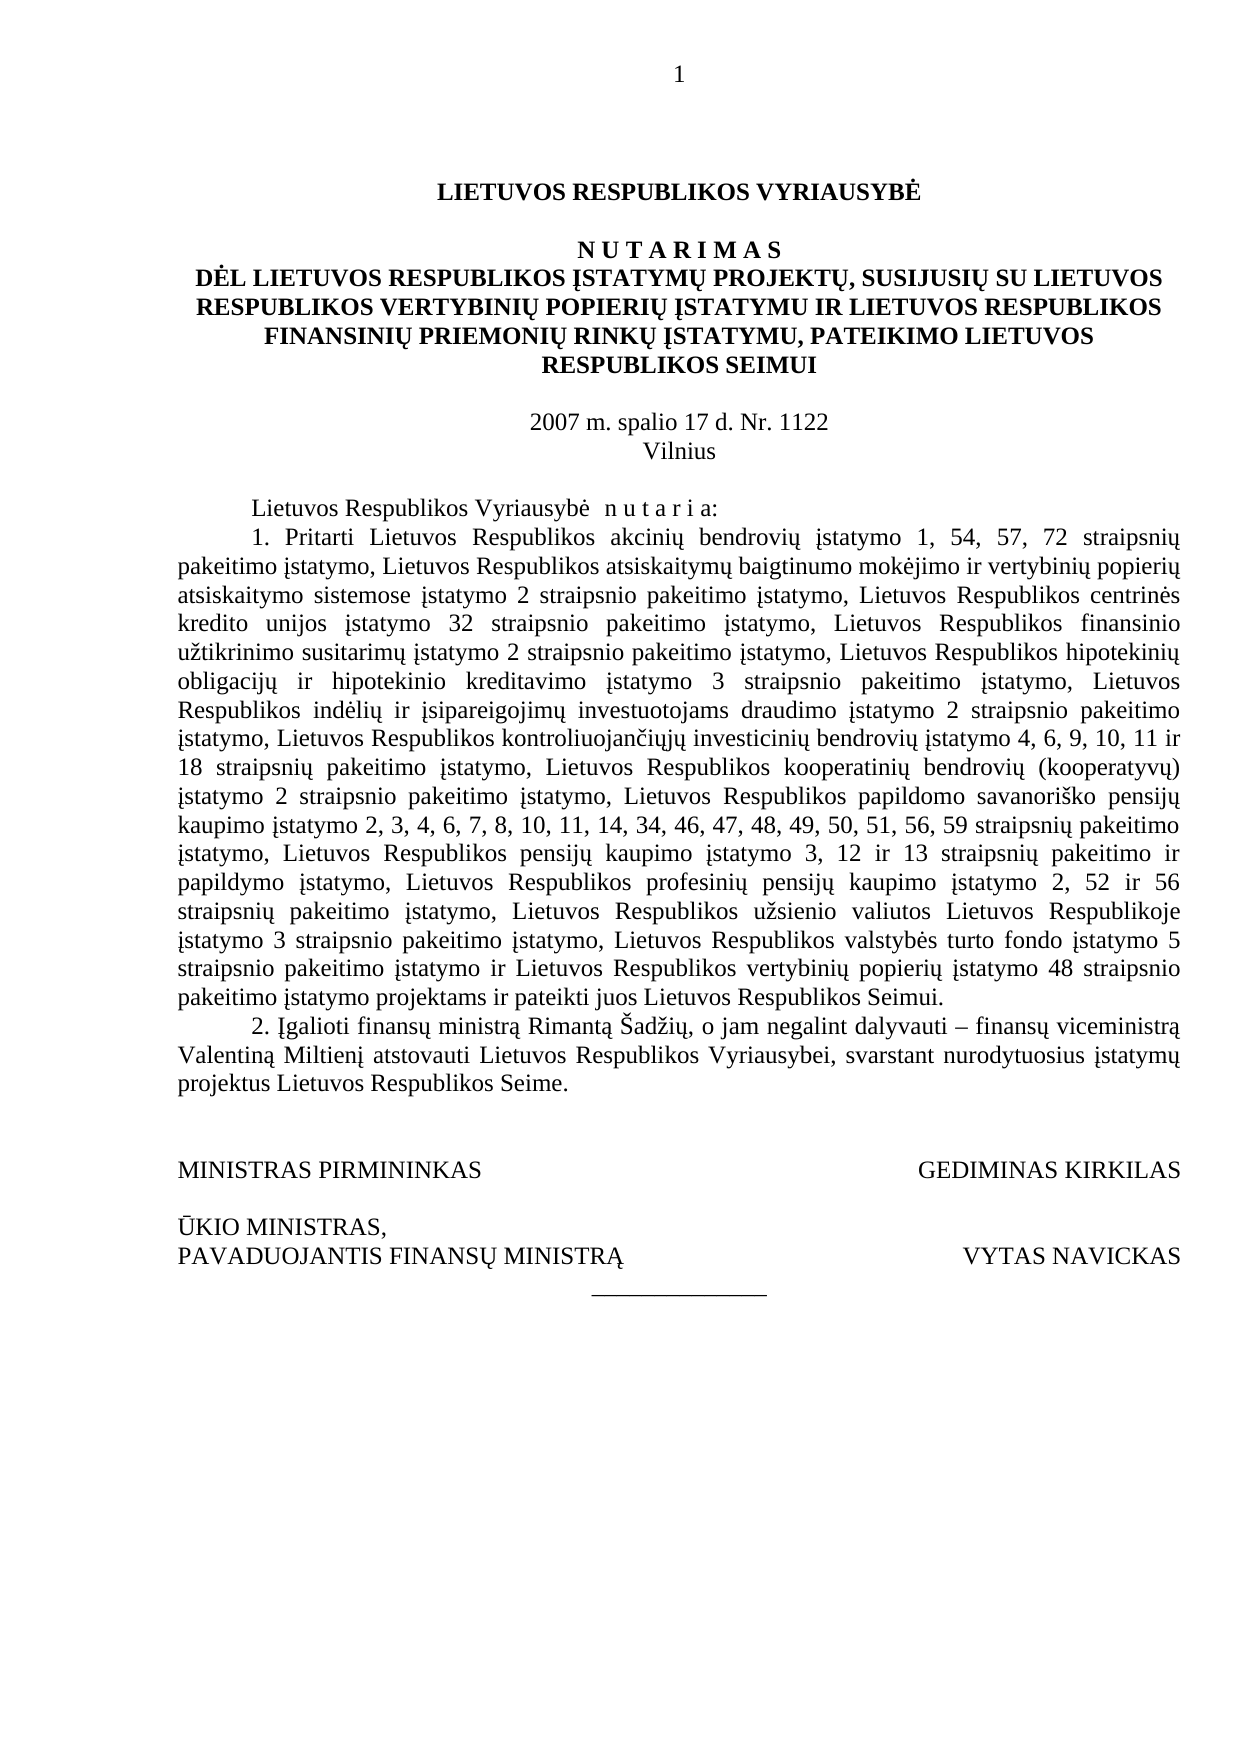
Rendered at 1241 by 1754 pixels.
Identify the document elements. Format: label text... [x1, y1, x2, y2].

text Vilnius [177, 436, 1181, 465]
text MINISTRAS PIRMININKAS GEDIMINAS KIRKILAS [177, 1155, 1181, 1183]
text LIETUVOS RESPUBLIKOS VYRIAUSYBĖ [177, 177, 1181, 206]
text DĖL LIETUVOS RESPUBLIKOS ĮSTATYMŲ PROJEKTŲ, SUSIJUSIŲ SU LIETUVOS RESPUBLIKOS VERTYBINIŲ POPIERIŲ ĮSTATYMU IR LIETUVOS RESPUBLIKOS FINANSINIŲ PRIEMONIŲ RINKŲ ĮSTATYMU, PATEIKIMO LIETUVOS RESPUBLIKOS SEIMUI [177, 263, 1181, 378]
text Lietuvos Respublikos Vyriausybė nutaria: [177, 493, 1181, 522]
text N U T A R I M A S [177, 235, 1181, 263]
text 1. Pritarti Lietuvos Respublikos akcinių bendrovių įstatymo 1, 54, 57, 72 straipsnių pakeitimo įstatymo, Lietuvos Respublikos atsiskaitymų baigtinumo mokėjimo ir vertybinių popierių atsiskaitymo sistemose įstatymo 2 straipsnio pakeitimo įstatymo, Lietuvos Respublikos centrinės kredito unijos įstatymo 32 straipsnio pakeitimo įstatymo, Lietuvos Respublikos finansinio užtikrinimo susitarimų įstatymo 2 straipsnio pakeitimo įstatymo, Lietuvos Respublikos hipotekinių obligacijų ir hipotekinio kreditavimo įstatymo 3 straipsnio pakeitimo įstatymo, Lietuvos Respublikos indėlių ir įsipareigojimų investuotojams draudimo įstatymo 2 straipsnio pakeitimo įstatymo, Lietuvos Respublikos kontroliuojančiųjų investicinių bendrovių įstatymo 4, 6, 9, 10, 11 ir 18 straipsnių pakeitimo įstatymo, Lietuvos Respublikos kooperatinių bendrovių (kooperatyvų) įstatymo 2 straipsnio pakeitimo įstatymo, Lietuvos Respublikos papildomo savanoriško pensijų kaupimo įstatymo 2, 3, 4, 6, 7, 8, 10, 11, 14, 34, 46, 47, 48, 49, 50, 51, 56, 59 straipsnių pakeitimo įstatymo, Lietuvos Respublikos pensijų kaupimo įstatymo 3, 12 ir 13 straipsnių pakeitimo ir papildymo įstatymo, Lietuvos Respublikos profesinių pensijų kaupimo įstatymo 2, 52 ir 56 straipsnių pakeitimo įstatymo, Lietuvos Respublikos užsienio valiutos Lietuvos Respublikoje įstatymo 3 straipsnio pakeitimo įstatymo, Lietuvos Respublikos valstybės turto fondo įstatymo 5 straipsnio pakeitimo įstatymo ir Lietuvos Respublikos vertybinių popierių įstatymo 48 straipsnio pakeitimo įstatymo projektams ir pateikti juos Lietuvos Respublikos Seimui. [177, 522, 1181, 1011]
text ______________ [177, 1270, 1181, 1298]
text 2007 m. spalio 17 d. Nr. 1122 [177, 407, 1181, 436]
text ŪKIO MINISTRAS, [177, 1212, 1181, 1241]
text 2. Įgalioti finansų ministrą Rimantą Šadžių, o jam negalint dalyvauti – finansų viceministrą Valentiną Miltienį atstovauti Lietuvos Respublikos Vyriausybei, svarstant nurodytuosius įstatymų projektus Lietuvos Respublikos Seime. [177, 1011, 1181, 1097]
text PAVADUOJANTIS FINANSŲ MINISTRĄ VYTAS NAVICKAS [177, 1241, 1181, 1270]
